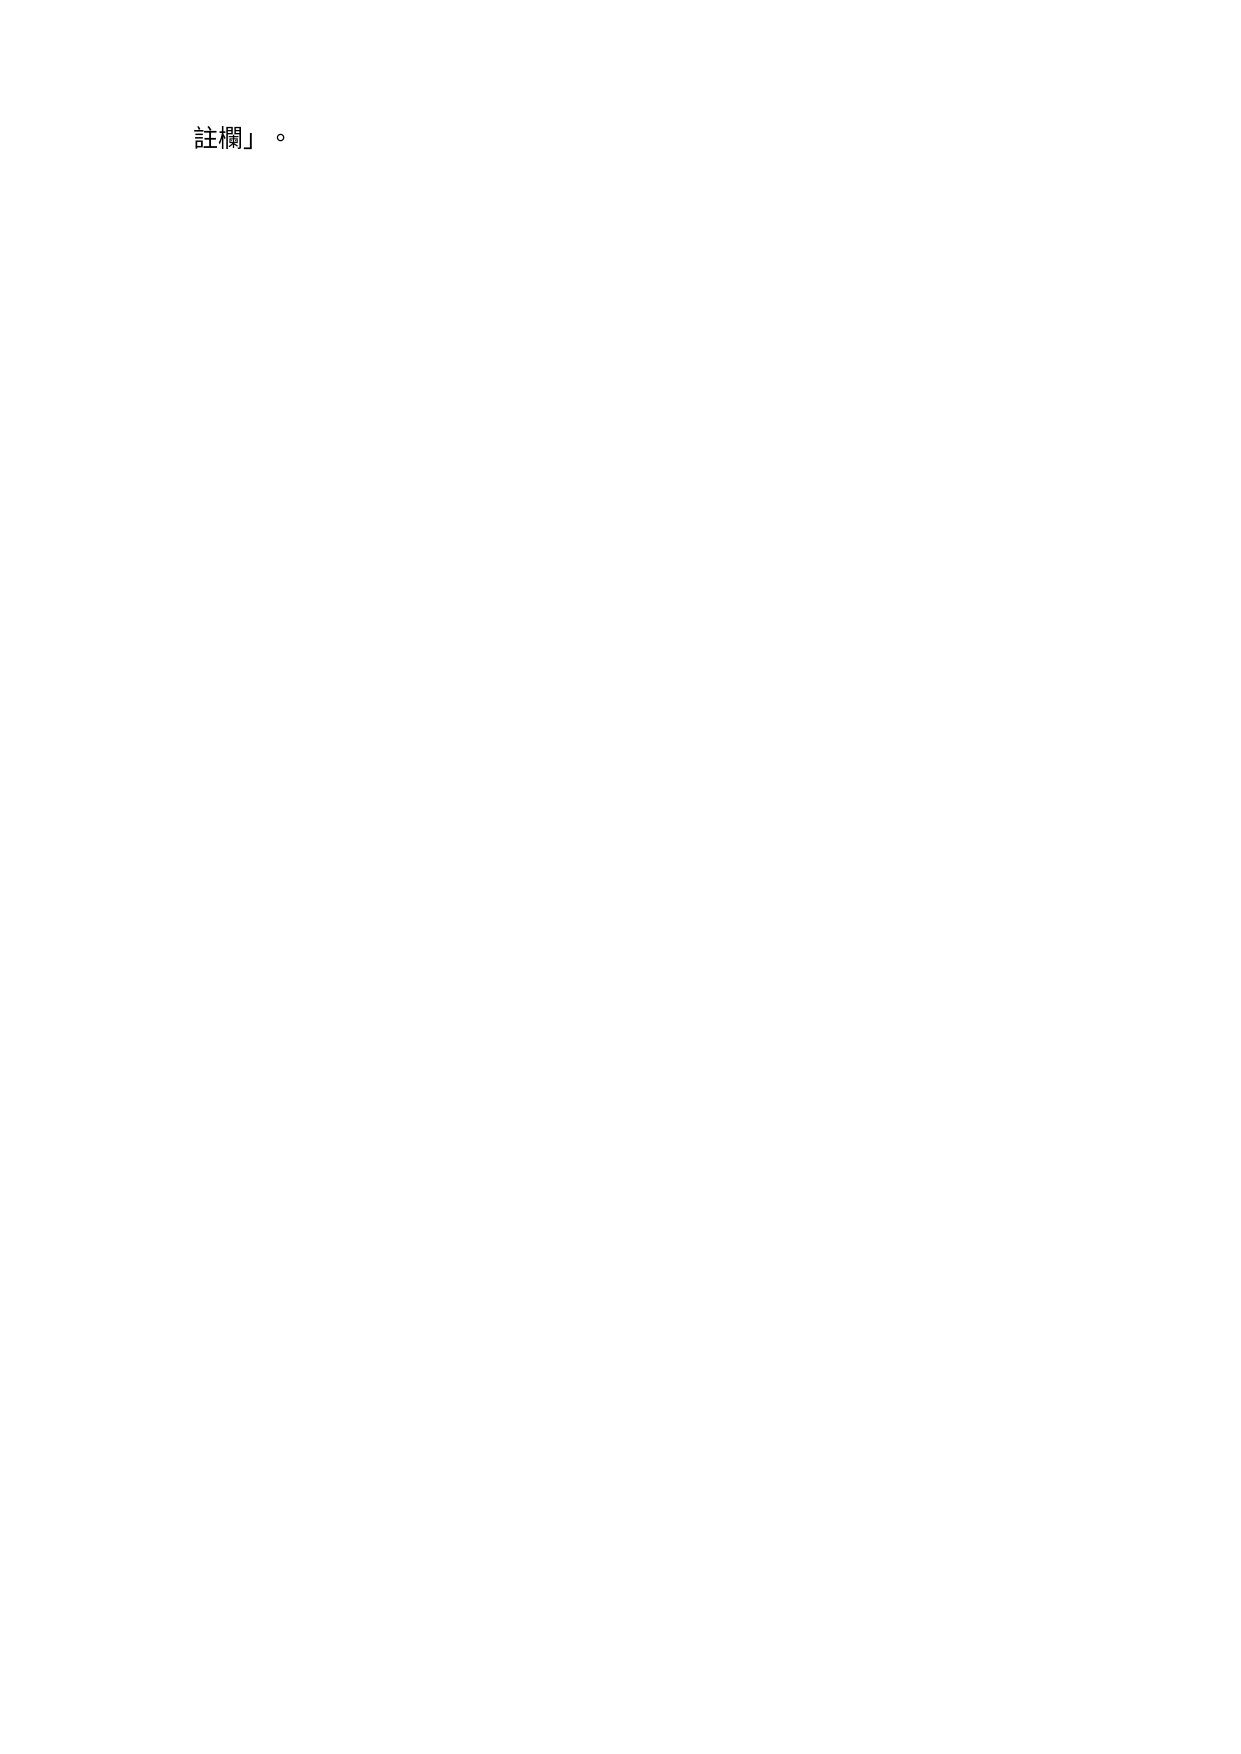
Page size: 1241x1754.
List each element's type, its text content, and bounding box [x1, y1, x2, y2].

text 註欄」。 [117, 118, 1122, 154]
